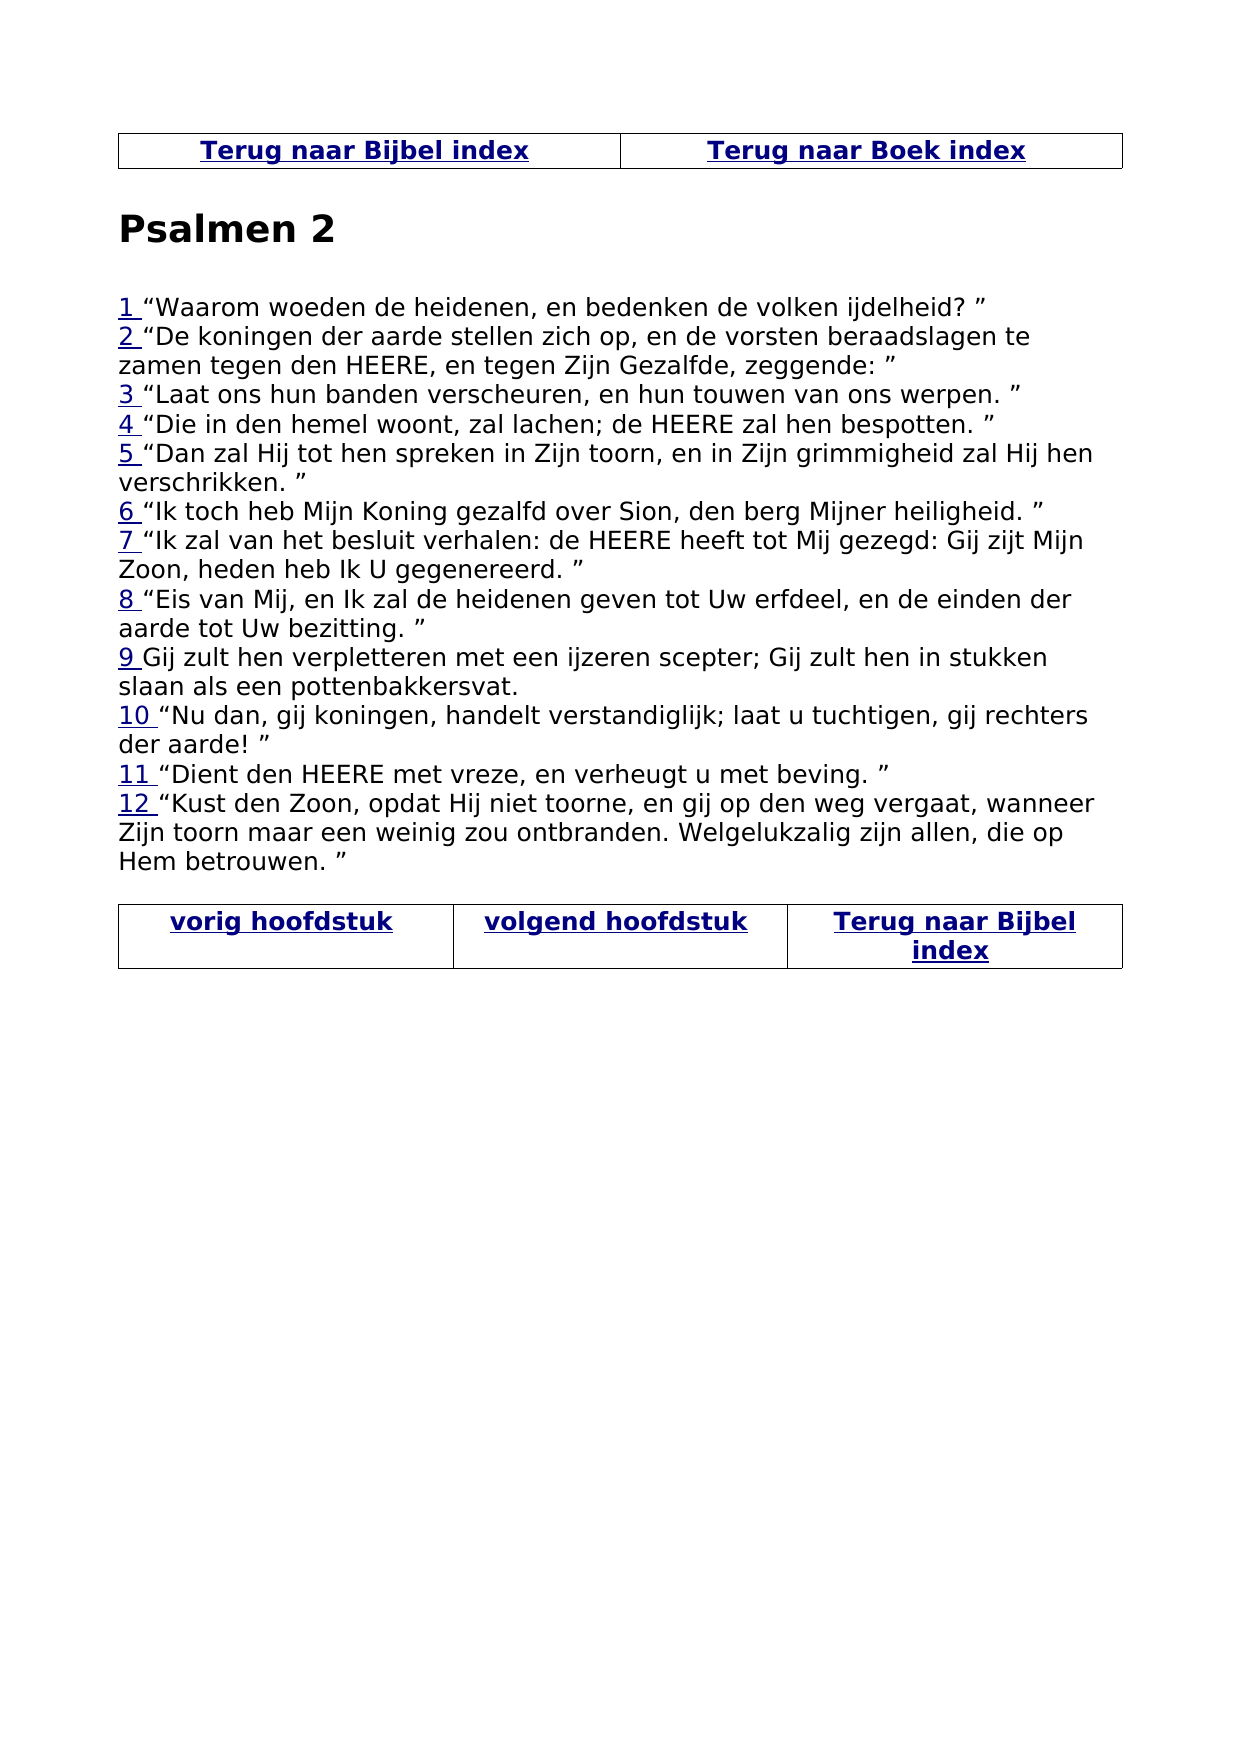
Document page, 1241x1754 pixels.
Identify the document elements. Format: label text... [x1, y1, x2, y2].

table_header volgend hoofdstuk [454, 905, 787, 968]
table_header Terug naar Bijbel index [119, 134, 620, 168]
text 1 “Waarom woeden de heidenen, en bedenken de volken ijdelheid? ” 2 “De koningen der aarde stellen zich op, en de vorsten beraadslagen te zamen tegen den HEERE, en tegen Zijn Gezalfde, zeggende: ” 3 “Laat ons hun banden verscheuren, en hun touwen van ons werpen. ” 4 “Die in den hemel woont, zal lachen; de HEERE zal hen bespotten. ” 5 “Dan zal Hij tot hen spreken in Zijn toorn, en in Zijn grimmigheid zal Hij hen verschrikken. ” 6 “Ik toch heb Mijn Koning gezalfd over Sion, den berg Mijner heiligheid. ” 7 “Ik zal van het besluit verhalen: de HEERE heeft tot Mij gezegd: Gij zijt Mijn Zoon, heden heb Ik U gegenereerd. ” 8 “Eis van Mij, en Ik zal de heidenen geven tot Uw erfdeel, en de einden der aarde tot Uw bezitting. ” 9 Gij zult hen verpletteren met een ijzeren scepter; Gij zult hen in stukken slaan als een pottenbakkersvat. 10 “Nu dan, gij koningen, handelt verstandiglijk; laat u tuchtigen, gij rechters der aarde! ” 11 “Dient den HEERE met vreze, en verheugt u met beving. ” 12 “Kust den Zoon, opdat Hij niet toorne, en gij op den weg vergaat, wanneer Zijn toorn maar een weinig zou ontbranden. Welgelukzalig zijn allen, die op Hem betrouwen. ” [118, 264, 1122, 877]
table_header vorig hoofdstuk [119, 905, 453, 968]
table_header Terug naar Boek index [621, 134, 1122, 168]
table_header Terug naar Bijbel index [788, 905, 1122, 968]
subtitle Psalmen 2 [118, 208, 1122, 252]
